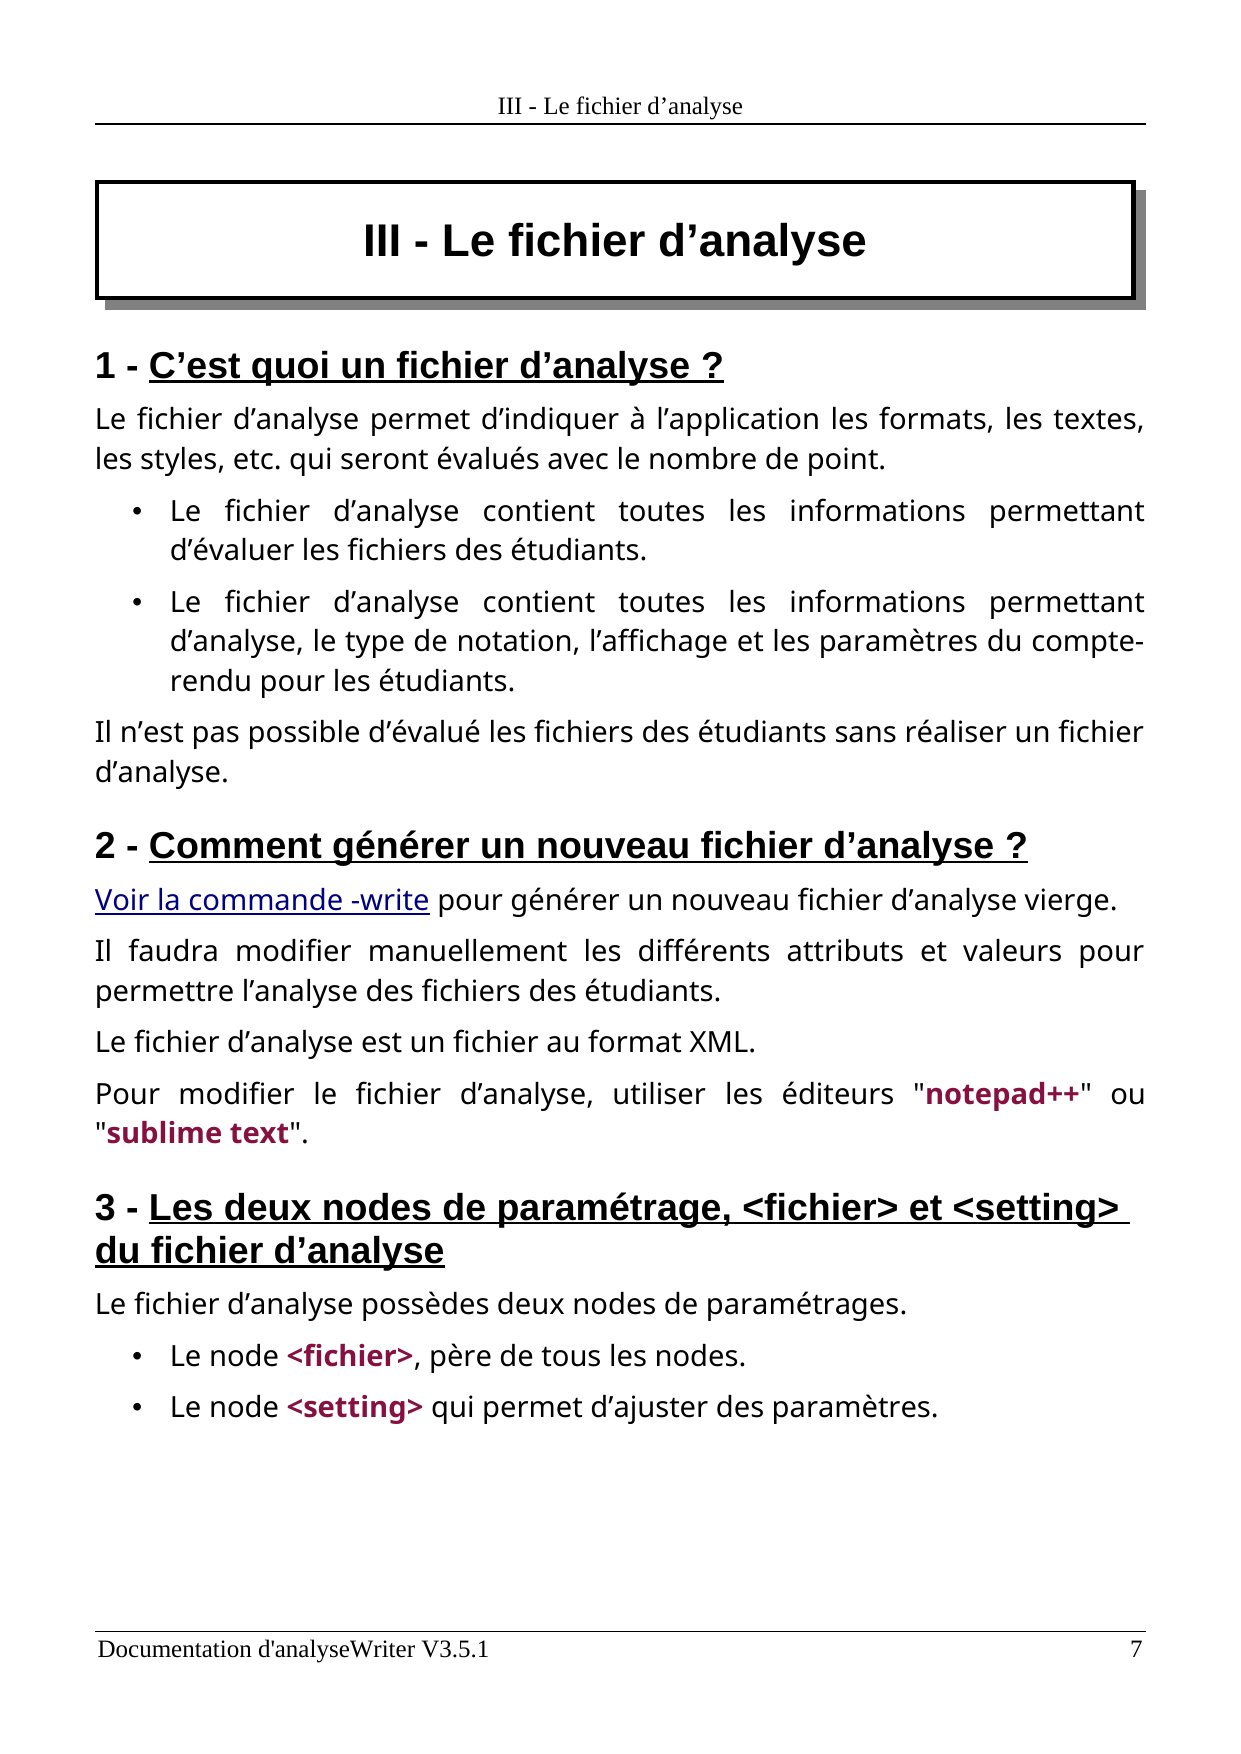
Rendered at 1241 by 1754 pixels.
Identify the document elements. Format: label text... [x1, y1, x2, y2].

text Voir la commande -write pour générer un nouveau fichier d’analyse vierge. [94, 879, 1146, 919]
subtitle Le fichier d’analyse [99, 184, 1131, 296]
list Le fichier d’analyse contient toutes les informations permettant d’évaluer les fichiers des étudiants. [132, 490, 1146, 569]
list Le node <setting> qui permet d’ajuster des paramètres. [132, 1386, 1146, 1426]
text Le fichier d’analyse est un fichier au format XML. [94, 1022, 1146, 1061]
text Le fichier d’analyse permet d’indiquer à l’application les formats, les textes, les styles, etc. qui seront évalués avec le nombre de point. [94, 399, 1146, 478]
subtitle C’est quoi un fichier d’analyse ? [94, 343, 1146, 386]
list Le fichier d’analyse contient toutes les informations permettant d’analyse, le type de notation, l’affichage et les paramètres du compte-rendu pour les étudiants. [132, 581, 1146, 700]
subtitle Comment générer un nouveau fichier d’analyse ? [94, 823, 1146, 867]
text Il faudra modifier manuellement les différents attributs et valeurs pour permettre l’analyse des fichiers des étudiants. [94, 931, 1146, 1010]
subtitle Les deux nodes de paramétrage, <fichier> et <setting> du fichier d’analyse [94, 1185, 1146, 1271]
list Le node <fichier>, père de tous les nodes. [132, 1335, 1146, 1375]
text Il n’est pas possible d’évalué les fichiers des étudiants sans réaliser un fichier d’analyse. [94, 712, 1146, 791]
text Pour modifier le fichier d’analyse, utiliser les éditeurs "notepad++" ou "sublime text". [94, 1073, 1146, 1152]
text Le fichier d’analyse possèdes deux nodes de paramétrages. [94, 1283, 1146, 1323]
